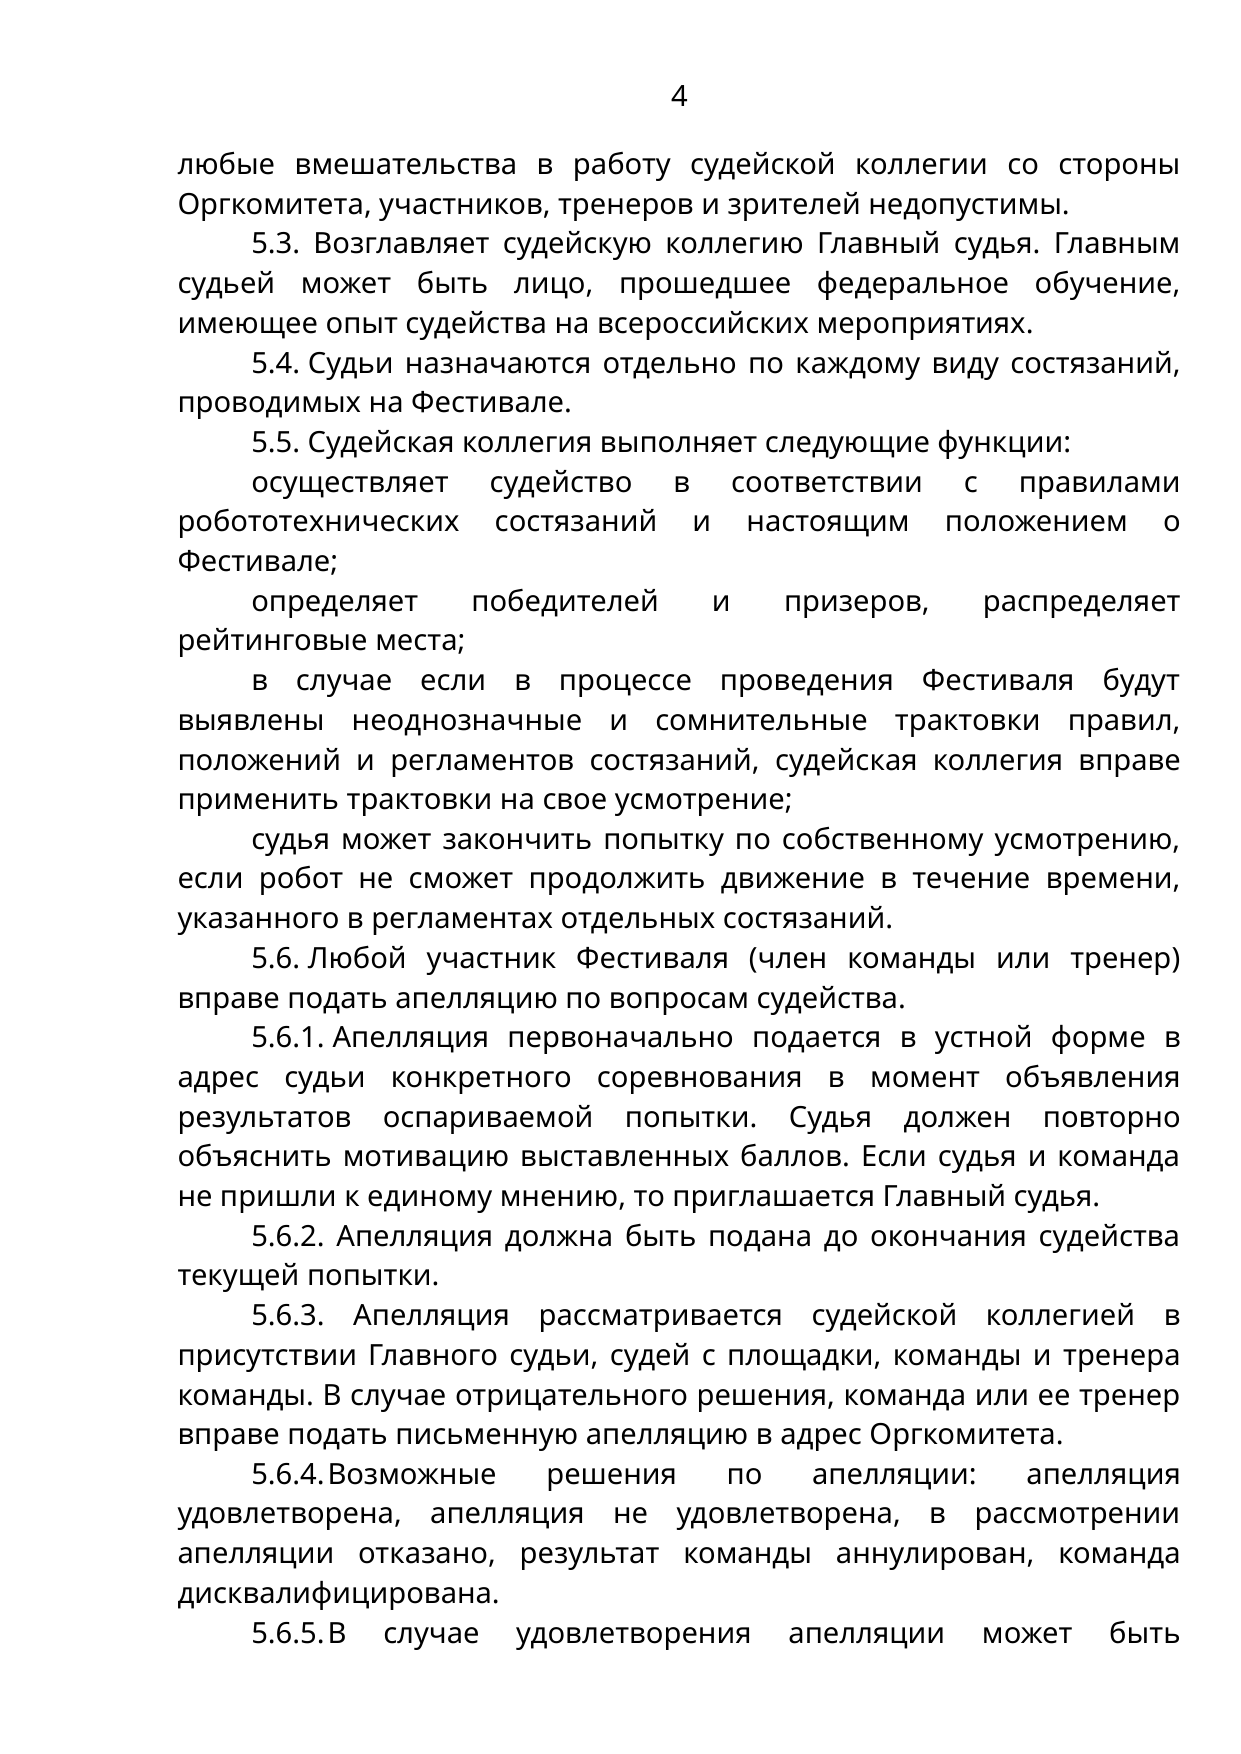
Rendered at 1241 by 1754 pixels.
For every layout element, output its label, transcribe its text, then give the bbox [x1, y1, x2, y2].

text 5.6.4. Возможные решения по апелляции: апелляция удовлетворена, апелляция не удовлетворена, в рассмотрении апелляции отказано, результат команды аннулирован, команда дисквалифицирована. [177, 1453, 1181, 1612]
text 5.3. Возглавляет судейскую коллегию Главный судья. Главным судьей может быть лицо, прошедшее федеральное обучение, имеющее опыт судейства на всероссийских мероприятиях. [177, 223, 1181, 342]
text любые вмешательства в работу судейской коллегии со стороны Оргкомитета, участников, тренеров и зрителей недопустимы. [177, 143, 1181, 223]
text судья может закончить попытку по собственному усмотрению, если робот не сможет продолжить движение в течение времени, указанного в регламентах отдельных состязаний. [177, 818, 1181, 937]
text 5.6. Любой участник Фестиваля (член команды или тренер) вправе подать апелляцию по вопросам судейства. [177, 937, 1181, 1017]
text 5.6.1. Апелляция первоначально подается в устной форме в адрес судьи конкретного соревнования в момент объявления результатов оспариваемой попытки. Судья должен повторно объяснить мотивацию выставленных баллов. Если судья и команда не пришли к единому мнению, то приглашается Главный судья. [177, 1017, 1181, 1215]
text 5.6.2. Апелляция должна быть подана до окончания судейства текущей попытки. [177, 1215, 1181, 1294]
text 5.5. Судейская коллегия выполняет следующие функции: [177, 421, 1181, 461]
text в случае если в процессе проведения Фестиваля будут выявлены неоднозначные и сомнительные трактовки правил, положений и регламентов состязаний, судейская коллегия вправе применить трактовки на свое усмотрение; [177, 659, 1181, 818]
text определяет победителей и призеров, распределяет рейтинговые места; [177, 580, 1181, 659]
text осуществляет судейство в соответствии с правилами робототехнических состязаний и настоящим положением о Фестивале; [177, 461, 1181, 580]
text 5.4. Судьи назначаются отдельно по каждому виду состязаний, проводимых на Фестивале. [177, 342, 1181, 421]
text 5.6.3. Апелляция рассматривается судейской коллегией в присутствии Главного судьи, судей с площадки, команды и тренера команды. В случае отрицательного решения, команда или ее тренер вправе подать письменную апелляцию в адрес Оргкомитета. [177, 1294, 1181, 1453]
text 5.6.5. В случае удовлетворения апелляции может быть [177, 1612, 1181, 1652]
